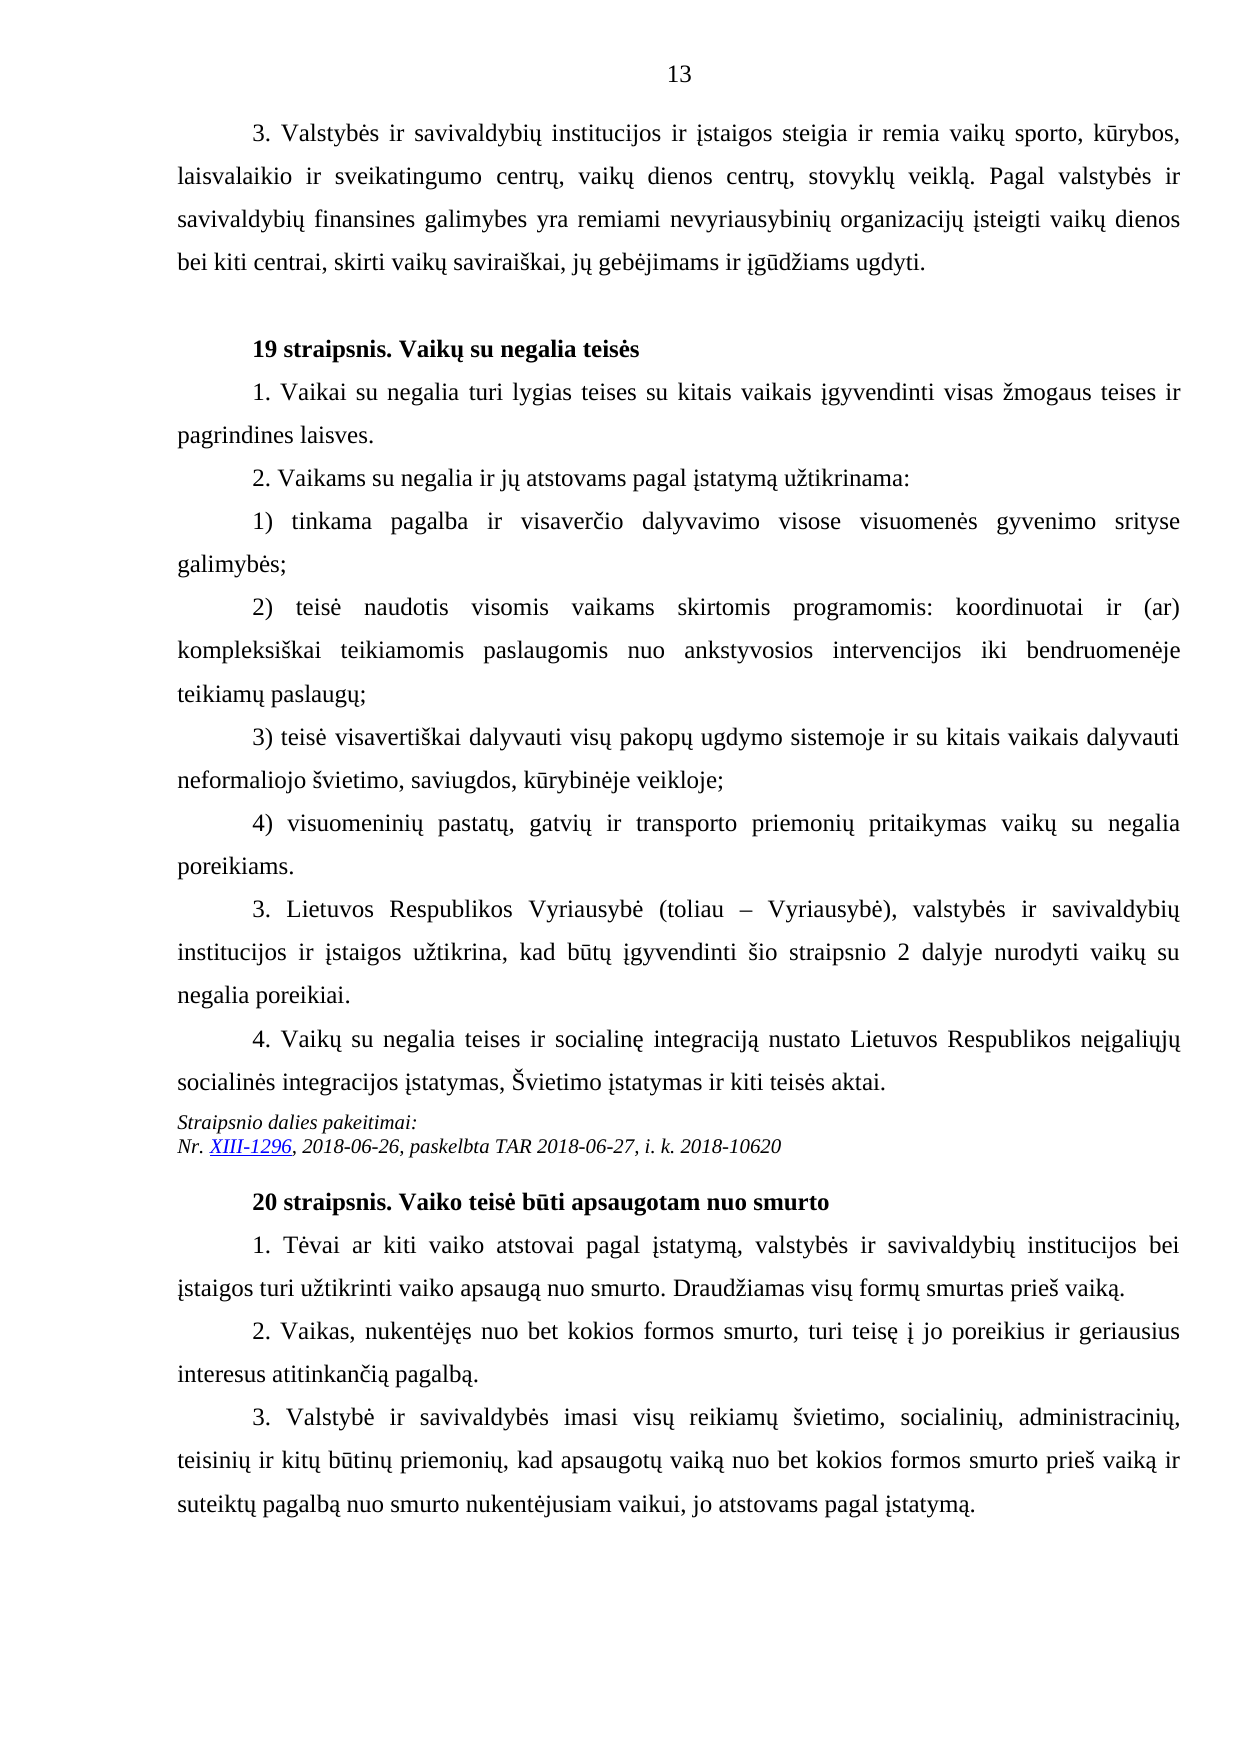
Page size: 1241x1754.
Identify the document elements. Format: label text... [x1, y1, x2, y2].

text 2. Vaikams su negalia ir jų atstovams pagal įstatymą užtikrinama: [177, 463, 1181, 492]
text 3. Valstybė ir savivaldybės imasi visų reikiamų švietimo, socialinių, administracinių, teisinių ir kitų būtinų priemonių, kad apsaugotų vaiką nuo bet kokios formos smurto prieš vaiką ir suteiktų pagalbą nuo smurto nukentėjusiam vaikui, jo atstovams pagal įstatymą. [177, 1402, 1181, 1517]
text Nr. XIII-1296, 2018-06-26, paskelbta TAR 2018-06-27, i. k. 2018-10620 [177, 1134, 1181, 1158]
text 1. Tėvai ar kiti vaiko atstovai pagal įstatymą, valstybės ir savivaldybių institucijos bei įstaigos turi užtikrinti vaiko apsaugą nuo smurto. Draudžiamas visų formų smurtas prieš vaiką. [177, 1230, 1181, 1302]
text 1. Vaikai su negalia turi lygias teises su kitais vaikais įgyvendinti visas žmogaus teises ir pagrindines laisves. [177, 377, 1181, 449]
text 3. Lietuvos Respublikos Vyriausybė (toliau – Vyriausybė), valstybės ir savivaldybių institucijos ir įstaigos užtikrina, kad būtų įgyvendinti šio straipsnio 2 dalyje nurodyti vaikų su negalia poreikiai. [177, 894, 1181, 1009]
text 4. Vaikų su negalia teises ir socialinę integraciją nustato Lietuvos Respublikos neįgaliųjų socialinės integracijos įstatymas, Švietimo įstatymas ir kiti teisės aktai. [177, 1024, 1181, 1096]
text 1) tinkama pagalba ir visaverčio dalyvavimo visose visuomenės gyvenimo srityse galimybės; [177, 506, 1181, 578]
text 2. Vaikas, nukentėjęs nuo bet kokios formos smurto, turi teisę į jo poreikius ir geriausius interesus atitinkančią pagalbą. [177, 1316, 1181, 1388]
text 2) teisė naudotis visomis vaikams skirtomis programomis: koordinuotai ir (ar) kompleksiškai teikiamomis paslaugomis nuo ankstyvosios intervencijos iki bendruomenėje teikiamų paslaugų; [177, 592, 1181, 707]
text 4) visuomeninių pastatų, gatvių ir transporto priemonių pritaikymas vaikų su negalia poreikiams. [177, 808, 1181, 880]
text 3) teisė visavertiškai dalyvauti visų pakopų ugdymo sistemoje ir su kitais vaikais dalyvauti neformaliojo švietimo, saviugdos, kūrybinėje veikloje; [177, 722, 1181, 794]
text 19 straipsnis. Vaikų su negalia teisės [177, 334, 1181, 362]
text Straipsnio dalies pakeitimai: [177, 1110, 1181, 1134]
text 20 straipsnis. Vaiko teisė būti apsaugotam nuo smurto [177, 1187, 1181, 1216]
text 3. Valstybės ir savivaldybių institucijos ir įstaigos steigia ir remia vaikų sporto, kūrybos, laisvalaikio ir sveikatingumo centrų, vaikų dienos centrų, stovyklų veiklą. Pagal valstybės ir savivaldybių finansines galimybes yra remiami nevyriausybinių organizacijų įsteigti vaikų dienos bei kiti centrai, skirti vaikų saviraiškai, jų gebėjimams ir įgūdžiams ugdyti. [177, 118, 1181, 276]
